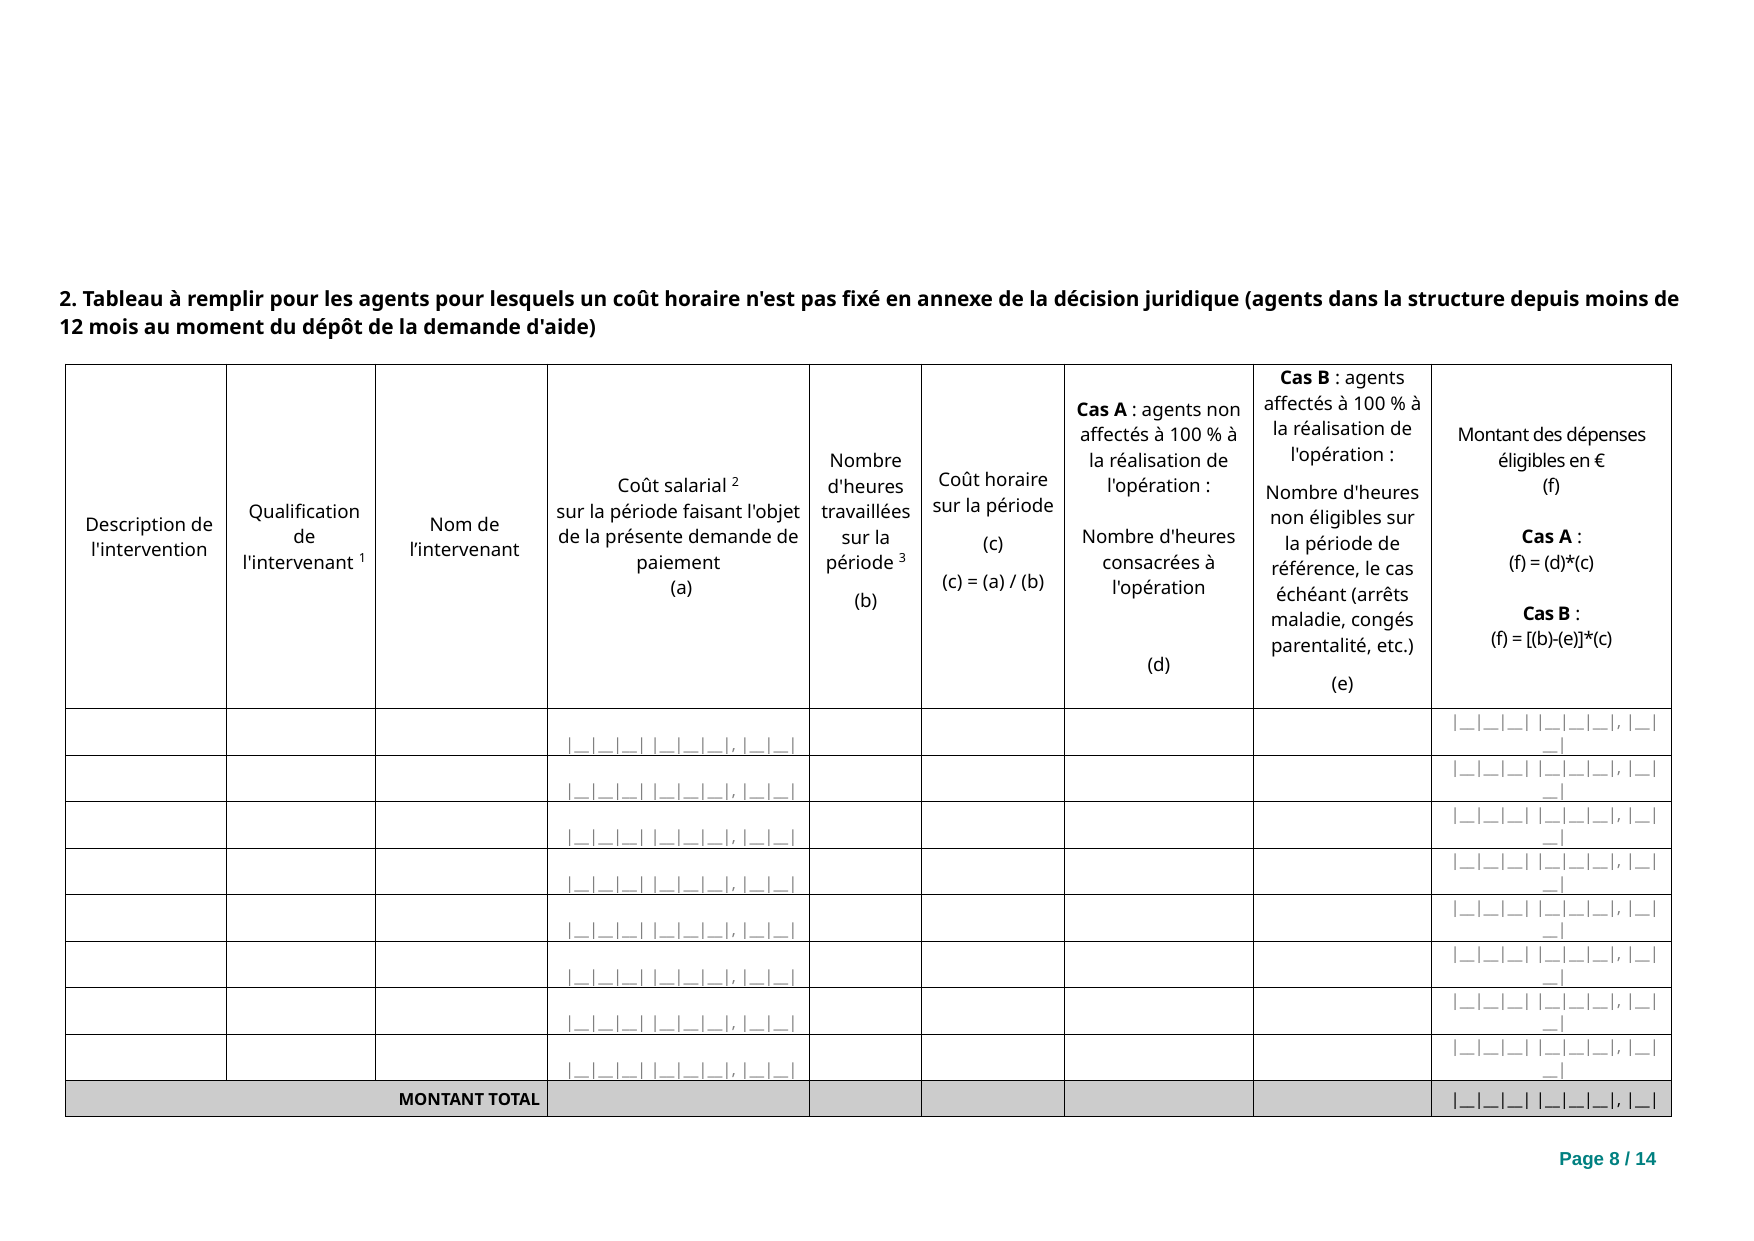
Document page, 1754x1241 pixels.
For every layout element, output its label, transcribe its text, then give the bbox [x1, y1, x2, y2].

table_cell [922, 756, 1064, 801]
table_header Nombre d'heures travaillées sur la période 3 (b) [810, 365, 921, 708]
table_cell [922, 988, 1064, 1033]
table_cell [227, 942, 375, 987]
table_cell |__|__|__| |__|__|__|, |__|__| [1432, 988, 1671, 1033]
table_cell [66, 709, 226, 755]
table_header Cas A : agents non affectés à 100 % à la réalisation de l'opération : Nombre d'heures consacrées à l'opération (d) [1065, 365, 1253, 708]
table_cell [227, 1035, 375, 1080]
table_cell |__|__|__| |__|__|__|, |__|__| [1432, 895, 1671, 941]
table_cell [810, 849, 921, 894]
table_cell [376, 849, 547, 894]
table_cell [66, 849, 226, 894]
table_cell [922, 1081, 1064, 1116]
table_cell [922, 802, 1064, 848]
table_header Qualification de l'intervenant 1 [227, 365, 375, 708]
table_cell [227, 988, 375, 1033]
table_cell MONTANT TOTAL [66, 1081, 547, 1116]
table_header Description de l'intervention [66, 365, 226, 708]
table_cell [1065, 849, 1253, 894]
table_cell [227, 709, 375, 755]
table_cell [376, 942, 547, 987]
table_cell [66, 802, 226, 848]
table_cell [227, 756, 375, 801]
table_cell [1254, 1035, 1431, 1080]
table_cell |__|__|__| |__|__|__|, |__|__| [548, 895, 809, 941]
table_cell [66, 1035, 226, 1080]
table_cell [376, 709, 547, 755]
table_cell |__|__|__| |__|__|__|, |__|__| [1432, 802, 1671, 848]
table_cell [227, 895, 375, 941]
table_header Cas B : agents affectés à 100 % à la réalisation de l'opération : Nombre d'heures non éligibles sur la période de référence, le cas échéant (arrêts maladie, congés parentalité, etc.) (e) [1254, 365, 1431, 708]
table_cell [1065, 1035, 1253, 1080]
table_cell [1065, 802, 1253, 848]
table_cell [1254, 849, 1431, 894]
table_header Coût horaire sur la période (c) (c) = (a) / (b) [922, 365, 1064, 708]
table_cell |__|__|__| |__|__|__|, |__|__| [1432, 942, 1671, 987]
table_cell [1065, 709, 1253, 755]
table_cell [1065, 942, 1253, 987]
table_cell |__|__|__| |__|__|__|, |__|__| [548, 709, 809, 755]
table_cell [1254, 895, 1431, 941]
table_cell [922, 895, 1064, 941]
table_cell |__|__|__| |__|__|__|, |__|__| [548, 1035, 809, 1080]
table_cell [810, 988, 921, 1033]
table_cell [66, 942, 226, 987]
table_cell |__|__|__| |__|__|__|, |__|__| [548, 988, 809, 1033]
table_cell [1254, 1081, 1431, 1116]
table_cell [810, 1081, 921, 1116]
table_cell |__|__|__| |__|__|__|, |__| [1432, 1081, 1671, 1116]
table_cell [922, 709, 1064, 755]
table_cell [1065, 895, 1253, 941]
table_cell [376, 988, 547, 1033]
table_cell |__|__|__| |__|__|__|, |__|__| [1432, 1035, 1671, 1080]
table_cell [810, 802, 921, 848]
table_cell [1065, 756, 1253, 801]
table_cell |__|__|__| |__|__|__|, |__|__| [548, 942, 809, 987]
table_cell [376, 1035, 547, 1080]
text 2. Tableau à remplir pour les agents pour lesquels un coût horaire n'est pas fixé en annexe de la décision juridique (agents dans la structure depuis moins de 12 mois au moment du dépôt de la demande d'aide) [59, 284, 1695, 341]
table_cell |__|__|__| |__|__|__|, |__|__| [1432, 849, 1671, 894]
table_cell [66, 756, 226, 801]
table_cell |__|__|__| |__|__|__|, |__|__| [548, 802, 809, 848]
table_cell [66, 988, 226, 1033]
table_cell [376, 802, 547, 848]
table_header Montant des dépenses éligibles en € (f) Cas A : (f) = (d)*(c) Cas B : (f) = [(b)-(e)]*(c) [1432, 365, 1671, 708]
table_cell [1254, 988, 1431, 1033]
table_cell [810, 1035, 921, 1080]
table_cell [1254, 756, 1431, 801]
table_cell [376, 756, 547, 801]
table_cell [810, 942, 921, 987]
table_cell [66, 895, 226, 941]
table_header Coût salarial 2 sur la période faisant l'objet de la présente demande de paiement (a) [548, 365, 809, 708]
table_cell [810, 709, 921, 755]
table_cell [548, 1081, 809, 1116]
table_cell [376, 895, 547, 941]
table_cell |__|__|__| |__|__|__|, |__|__| [1432, 756, 1671, 801]
table_cell [1254, 802, 1431, 848]
table_cell [227, 849, 375, 894]
table_cell |__|__|__| |__|__|__|, |__|__| [548, 756, 809, 801]
table_cell [922, 1035, 1064, 1080]
table_cell [1254, 942, 1431, 987]
table_cell [1254, 709, 1431, 755]
table_cell |__|__|__| |__|__|__|, |__|__| [548, 849, 809, 894]
table_cell [810, 895, 921, 941]
table_cell [922, 849, 1064, 894]
table_cell [810, 756, 921, 801]
table_cell [922, 942, 1064, 987]
table_header Nom de l’intervenant [376, 365, 547, 708]
table_cell |__|__|__| |__|__|__|, |__|__| [1432, 709, 1671, 755]
table_cell [227, 802, 375, 848]
table_cell [1065, 988, 1253, 1033]
table_cell [1065, 1081, 1253, 1116]
